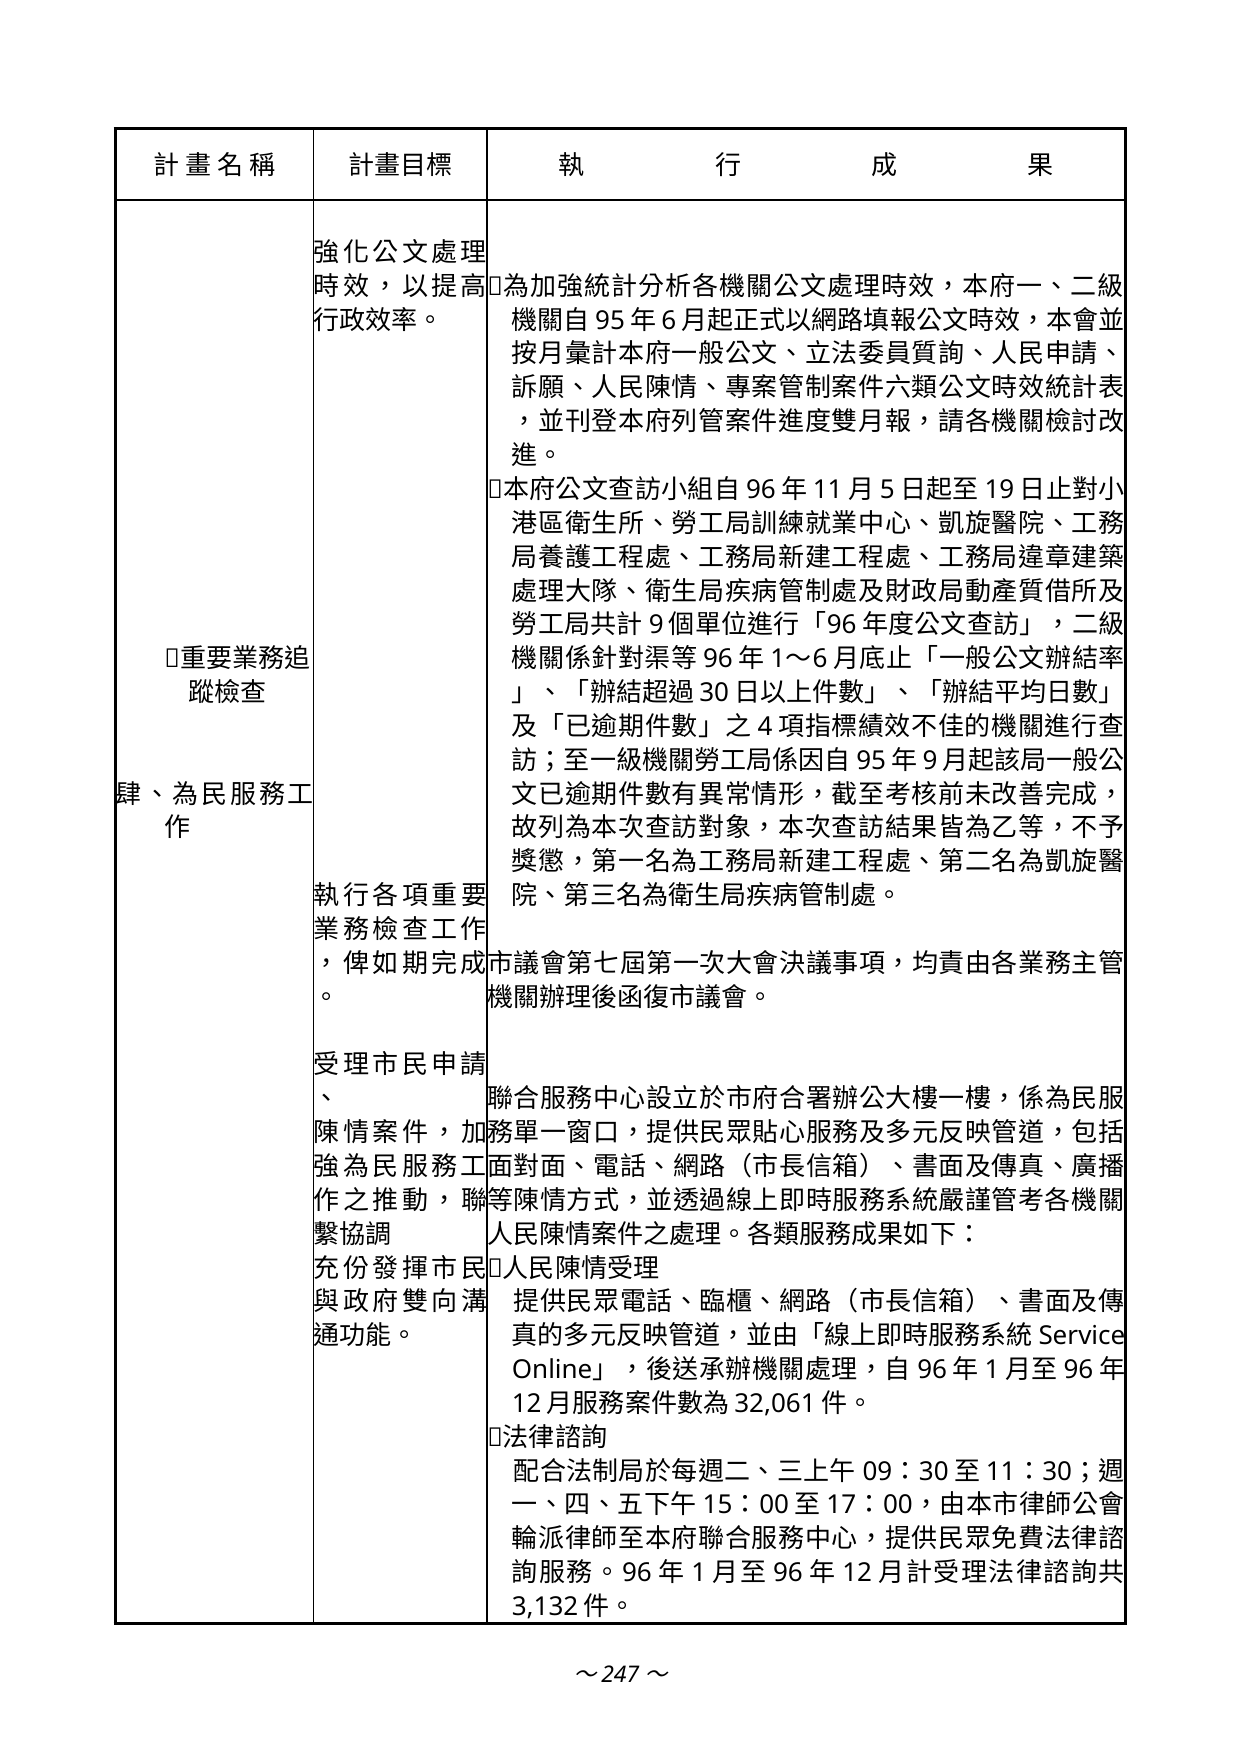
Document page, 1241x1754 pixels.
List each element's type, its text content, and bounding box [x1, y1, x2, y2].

table_header 計 畫 名 稱 [117, 130, 313, 199]
table_header 計畫目標 [314, 130, 486, 199]
table_cell 重要業務追蹤檢查 肆、為民服務工作 [117, 201, 313, 1622]
table_header 執 行 成 果 [488, 130, 1124, 199]
table_cell 強化公文處理時效，以提高行政效率。 執行各項重要業務檢查工作，俾如期完成。 受理市民申請、 陳情案件，加強為民服務工作之推動，聯繫協調 充份發揮市民與政府雙向溝通功能。 [314, 201, 486, 1622]
table_cell 為加強統計分析各機關公文處理時效，本府一、二級機關自95年6月起正式以網路填報公文時效，本會並按月彙計本府一般公文、立法委員質詢、人民申請、訴願、人民陳情、專案管制案件六類公文時效統計表，並刊登本府列管案件進度雙月報，請各機關檢討改進。 本府公文查訪小組自96年11月5日起至19日止對小港區衛生所、勞工局訓練就業中心、凱旋醫院、工務局養護工程處、工務局新建工程處、工務局違章建築處理大隊、衛生局疾病管制處及財政局動產質借所及勞工局共計9個單位進行「96年度公文查訪」，二級機關係針對渠等96年1～6月底止「一般公文辦結率」、「辦結超過30日以上件數」、「辦結平均日數」及「已逾期件數」之4項指標績效不佳的機關進行查訪；至一級機關勞工局係因自95年9月起該局一般公文已逾期件數有異常情形，截至考核前未改善完成，故列為本次查訪對象，本次查訪結果皆為乙等，不予獎懲，第一名為工務局新建工程處、第二名為凱旋醫院、第三名為衛生局疾病管制處。 市議會第七屆第一次大會決議事項，均責由各業務主管機關辦理後函復市議會。 聯合服務中心設立於市府合署辦公大樓一樓，係為民服務單一窗口，提供民眾貼心服務及多元反映管道，包括面對面、電話、網路（市長信箱）、書面及傳真、廣播等陳情方式，並透過線上即時服務系統嚴謹管考各機關人民陳情案件之處理。各類服務成果如下： 人民陳情受理 提供民眾電話、臨櫃、網路（市長信箱）、書面及傳真的多元反映管道，並由「線上即時服務系統Service Online」，後送承辦機關處理，自96年1月至96年12月服務案件數為32,061件。 法律諮詢 配合法制局於每週二、三上午09：30至11：30；週一、四、五下午15：00至17：00，由本市律師公會輪派律師至本府聯合服務中心，提供民眾免費法律諮詢服務。96年1月至96年12月計受理法律諮詢共3,132件。 [488, 201, 1124, 1622]
